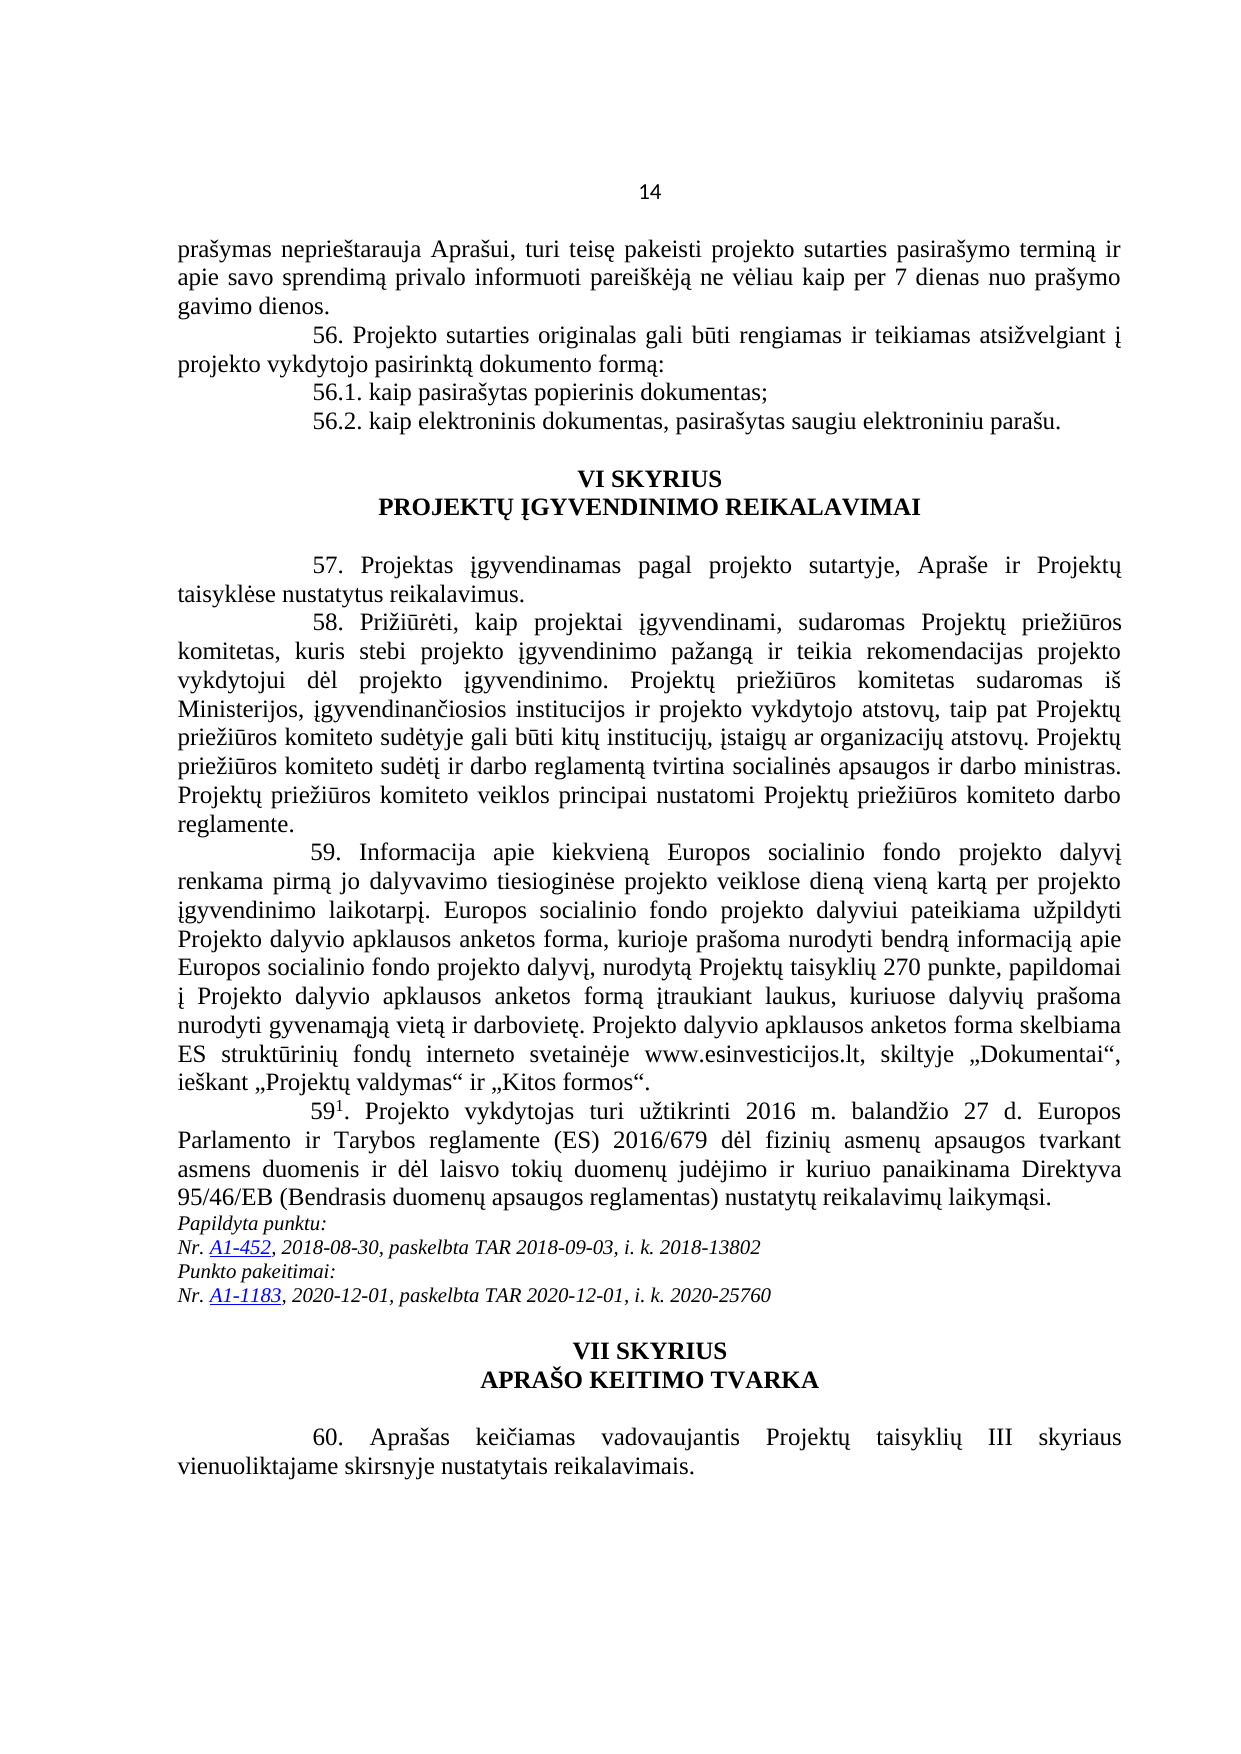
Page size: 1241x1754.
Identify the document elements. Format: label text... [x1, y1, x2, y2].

text prašymas neprieštarauja Aprašui, turi teisę pakeisti projekto sutarties pasirašymo terminą ir apie savo sprendimą privalo informuoti pareiškėją ne vėliau kaip per 7 dienas nuo prašymo gavimo dienos. [177, 234, 1122, 320]
text 57. Projektas įgyvendinamas pagal projekto sutartyje, Apraše ir Projektų taisyklėse nustatytus reikalavimus. [177, 550, 1122, 607]
text PROJEKTŲ ĮGYVENDINIMO REIKALAVIMAI [177, 492, 1122, 521]
text 58. Prižiūrėti, kaip projektai įgyvendinami, sudaromas Projektų priežiūros komitetas, kuris stebi projekto įgyvendinimo pažangą ir teikia rekomendacijas projekto vykdytojui dėl projekto įgyvendinimo. Projektų priežiūros komitetas sudaromas iš Ministerijos, įgyvendinančiosios institucijos ir projekto vykdytojo atstovų, taip pat Projektų priežiūros komiteto sudėtyje gali būti kitų institucijų, įstaigų ar organizacijų atstovų. Projektų priežiūros komiteto sudėtį ir darbo reglamentą tvirtina socialinės apsaugos ir darbo ministras. Projektų priežiūros komiteto veiklos principai nustatomi Projektų priežiūros komiteto darbo reglamente. [177, 607, 1122, 837]
text 591. Projekto vykdytojas turi užtikrinti 2016 m. balandžio 27 d. Europos Parlamento ir Tarybos reglamente (ES) 2016/679 dėl fizinių asmenų apsaugos tvarkant asmens duomenis ir dėl laisvo tokių duomenų judėjimo ir kuriuo panaikinama Direktyva 95/46/EB (Bendrasis duomenų apsaugos reglamentas) nustatytų reikalavimų laikymąsi. [177, 1096, 1122, 1211]
text Nr. A1-1183, 2020-12-01, paskelbta TAR 2020-12-01, i. k. 2020-25760 [177, 1283, 1122, 1307]
text VII SKYRIUS [177, 1336, 1122, 1365]
text VI SKYRIUS [177, 464, 1122, 492]
text 60. Aprašas keičiamas vadovaujantis Projektų taisyklių III skyriaus vienuoliktajame skirsnyje nustatytais reikalavimais. [177, 1422, 1122, 1480]
text Papildyta punktu: [177, 1211, 1122, 1235]
text 56. Projekto sutarties originalas gali būti rengiamas ir teikiamas atsižvelgiant į projekto vykdytojo pasirinktą dokumento formą: [177, 320, 1122, 377]
text 59. Informacija apie kiekvieną Europos socialinio fondo projekto dalyvį renkama pirmą jo dalyvavimo tiesioginėse projekto veiklose dieną vieną kartą per projekto įgyvendinimo laikotarpį. Europos socialinio fondo projekto dalyviui pateikiama užpildyti Projekto dalyvio apklausos anketos forma, kurioje prašoma nurodyti bendrą informaciją apie Europos socialinio fondo projekto dalyvį, nurodytą Projektų taisyklių 270 punkte, papildomai į Projekto dalyvio apklausos anketos formą įtraukiant laukus, kuriuose dalyvių prašoma nurodyti gyvenamąją vietą ir darbovietę. Projekto dalyvio apklausos anketos forma skelbiama ES struktūrinių fondų interneto svetainėje www.esinvesticijos.lt, skiltyje „Dokumentai“, ieškant „Projektų valdymas“ ir „Kitos formos“. [177, 837, 1122, 1096]
text APRAŠO KEITIMO TVARKA [177, 1365, 1122, 1394]
text Punkto pakeitimai: [177, 1259, 1122, 1283]
text 56.2. kaip elektroninis dokumentas, pasirašytas saugiu elektroniniu parašu. [177, 406, 1122, 435]
text Nr. A1-452, 2018-08-30, paskelbta TAR 2018-09-03, i. k. 2018-13802 [177, 1235, 1122, 1259]
text 56.1. kaip pasirašytas popierinis dokumentas; [177, 377, 1122, 406]
